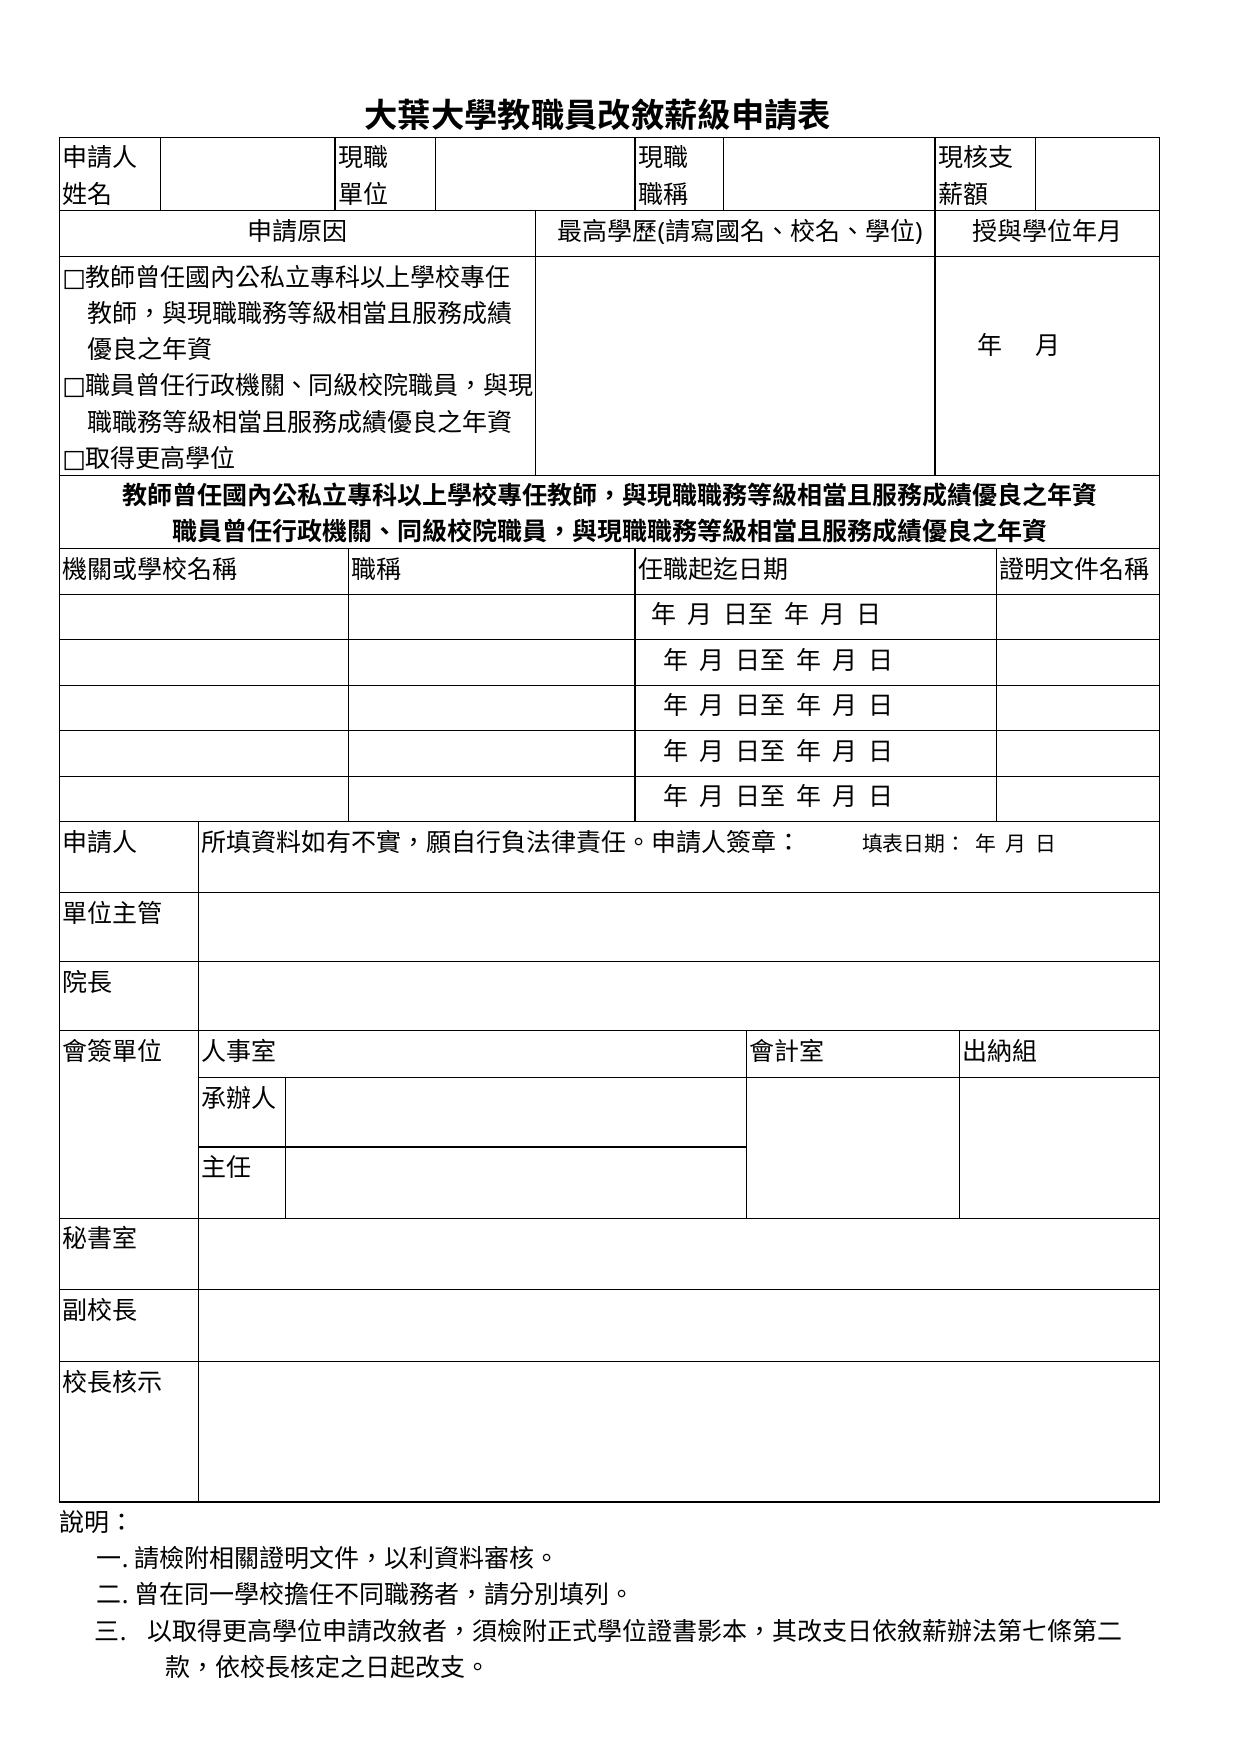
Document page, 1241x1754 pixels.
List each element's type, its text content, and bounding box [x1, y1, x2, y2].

table_cell [349, 640, 634, 684]
table_cell 年 月 日至 年 月 日 [636, 686, 996, 730]
list 以取得更高學位申請改敘者，須檢附正式學位證書影本，其改支日依敘薪辦法第七條第二 款，依校長核定之日起改支。 [94, 1611, 1136, 1684]
table_cell 人事室 [199, 1031, 746, 1077]
table_cell 年 月 日至 年 月 日 [636, 640, 996, 684]
table_cell 證明文件名稱 [997, 549, 1159, 593]
table_cell 秘書室 [60, 1219, 198, 1289]
table_cell 單位主管 [60, 893, 198, 961]
list 請檢附相關證明文件，以利資料審核。 [97, 1539, 1136, 1575]
table_cell [997, 731, 1159, 776]
table_cell 任職起迄日期 [636, 549, 996, 593]
table_header [724, 138, 934, 210]
table_cell 副校長 [60, 1290, 198, 1361]
text 說明： [59, 1503, 1136, 1539]
table_header [1036, 138, 1159, 210]
table_cell 授與學位年月 [936, 211, 1159, 256]
table_cell 承辦人 [199, 1078, 285, 1146]
table_cell 會簽單位 [60, 1031, 198, 1218]
table_cell [349, 686, 634, 730]
table_cell [960, 1078, 1159, 1218]
table_cell [199, 893, 1159, 961]
table_cell 出納組 [960, 1031, 1159, 1077]
table_cell [199, 1362, 1159, 1501]
table_cell [286, 1148, 746, 1218]
table_header 現職 職稱 [636, 138, 723, 210]
table_cell [536, 257, 934, 474]
table_cell 機關或學校名稱 [60, 549, 348, 593]
table_cell 所填資料如有不實，願自行負法律責任。申請人簽章： 填表日期： 年 月 日 [199, 822, 1159, 892]
table_header 申請人姓名 [60, 138, 160, 210]
table_cell 年 月 [936, 257, 1159, 474]
table_cell [60, 731, 348, 776]
table_cell 院長 [60, 962, 198, 1030]
table_cell 校長核示 [60, 1362, 198, 1501]
table_cell [349, 731, 634, 776]
table_cell [199, 1219, 1159, 1289]
table_cell [997, 595, 1159, 639]
table_cell [60, 595, 348, 639]
table_cell [997, 777, 1159, 821]
table_cell 申請人 [60, 822, 198, 892]
table_cell [60, 640, 348, 684]
table_cell □教師曾任國內公私立專科以上學校專任 教師，與現職職務等級相當且服務成績優良之年資 □職員曾任行政機關、同級校院職員，與現職職務等級相當且服務成績優良之年資 □取得更高學位 [60, 257, 535, 474]
list 曾在同一學校擔任不同職務者，請分別填列。 [97, 1575, 1136, 1611]
table_header 現職 單位 [336, 138, 435, 210]
table_cell 申請原因 [60, 211, 535, 256]
table_cell [199, 1290, 1159, 1361]
table_cell [349, 777, 634, 821]
table_cell 最高學歷(請寫國名、校名、學位) [536, 211, 934, 256]
table_cell [199, 962, 1159, 1030]
table_cell [60, 777, 348, 821]
table_cell [747, 1078, 959, 1218]
table_cell 教師曾任國內公私立專科以上學校專任教師，與現職職務等級相當且服務成績優良之年資 職員曾任行政機關、同級校院職員，與現職職務等級相當且服務成績優良之年資 [60, 476, 1159, 548]
table_header 現核支 薪額 [936, 138, 1035, 210]
table_cell [286, 1078, 746, 1146]
table_cell 主任 [199, 1148, 285, 1218]
table_header [161, 138, 334, 210]
table_cell [349, 595, 634, 639]
table_cell 年 月 日至 年 月 日 [636, 731, 996, 776]
table_cell 年 月 日至 年 月 日 [636, 777, 996, 821]
text 大葉大學教職員改敘薪級申請表 [59, 89, 1136, 137]
table_cell 會計室 [747, 1031, 959, 1077]
table_cell [60, 686, 348, 730]
table_cell [997, 640, 1159, 684]
table_cell 年 月 日至 年 月 日 [636, 595, 996, 639]
table_header [436, 138, 634, 210]
table_cell [997, 686, 1159, 730]
table_cell 職稱 [349, 549, 634, 593]
